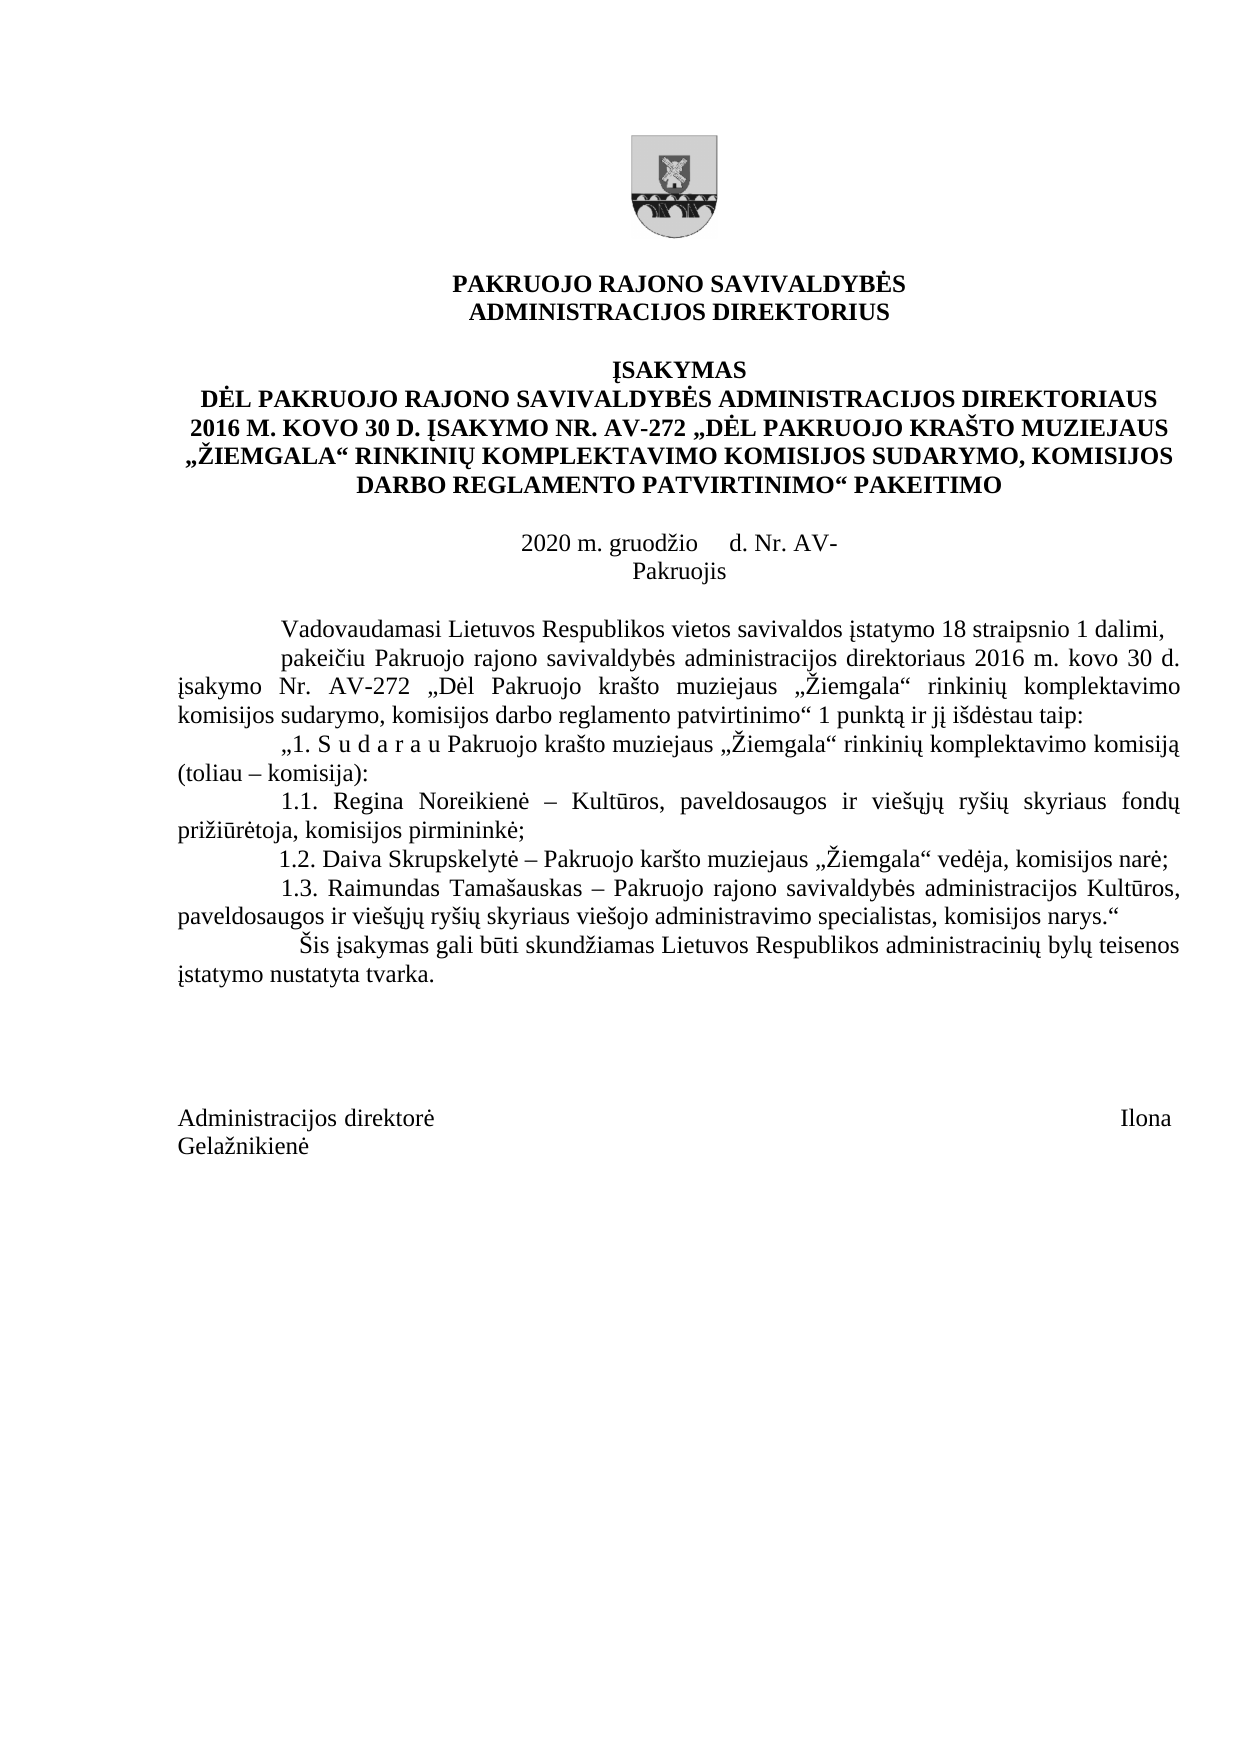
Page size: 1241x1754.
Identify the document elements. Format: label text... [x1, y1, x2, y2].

text „1. S u d a r a u Pakruojo krašto muziejaus „Žiemgala“ rinkinių komplektavimo komisiją (toliau – komisija): [177, 729, 1181, 786]
text 2020 m. gruodžio d. Nr. AV- [177, 528, 1181, 556]
text DĖL PAKRUOJO RAJONO SAVIVALDYBĖS ADMINISTRACIJOS DIREKTORIAUS 2016 M. KOVO 30 D. ĮSAKYMO NR. AV-272 „DĖL PAKRUOJO KRAŠTO MUZIEJAUS „ŽIEMGALA“ RINKINIŲ KOMPLEKTAVIMO KOMISIJOS SUDARYMO, KOMISIJOS DARBO REGLAMENTO PATVIRTINIMO“ PAKEITIMO [177, 384, 1181, 499]
text Šis įsakymas gali būti skundžiamas Lietuvos Respublikos administracinių bylų teisenos įstatymo nustatyta tvarka. [177, 930, 1181, 988]
text 1.3. Raimundas Tamašauskas – Pakruojo rajono savivaldybės administracijos Kultūros, paveldosaugos ir viešųjų ryšių skyriaus viešojo administravimo specialistas, komisijos narys.“ [177, 873, 1181, 930]
text ADMINISTRACIJOS DIREKTORIUS [177, 297, 1181, 326]
text 1.2. Daiva Skrupskelytė – Pakruojo karšto muziejaus „Žiemgala“ vedėja, komisijos narė; [177, 844, 1181, 873]
text PAKRUOJO RAJONO SAVIVALDYBĖS [177, 269, 1181, 297]
text 1.1. Regina Noreikienė – Kultūros, paveldosaugos ir viešųjų ryšių skyriaus fondų prižiūrėtoja, komisijos pirmininkė; [177, 786, 1181, 844]
text Pakruojis [177, 556, 1181, 585]
text pakeičiu Pakruojo rajono savivaldybės administracijos direktoriaus 2016 m. kovo 30 d. įsakymo Nr. AV-272 „Dėl Pakruojo krašto muziejaus „Žiemgala“ rinkinių komplektavimo komisijos sudarymo, komisijos darbo reglamento patvirtinimo“ 1 punktą ir jį išdėstau taip: [177, 643, 1181, 729]
text Administracijos direktorė Ilona Gelažnikienė [177, 1103, 1181, 1160]
text Vadovaudamasi Lietuvos Respublikos vietos savivaldos įstatymo 18 straipsnio 1 dalimi, [177, 614, 1181, 643]
text ĮSAKYMAS [177, 355, 1181, 384]
